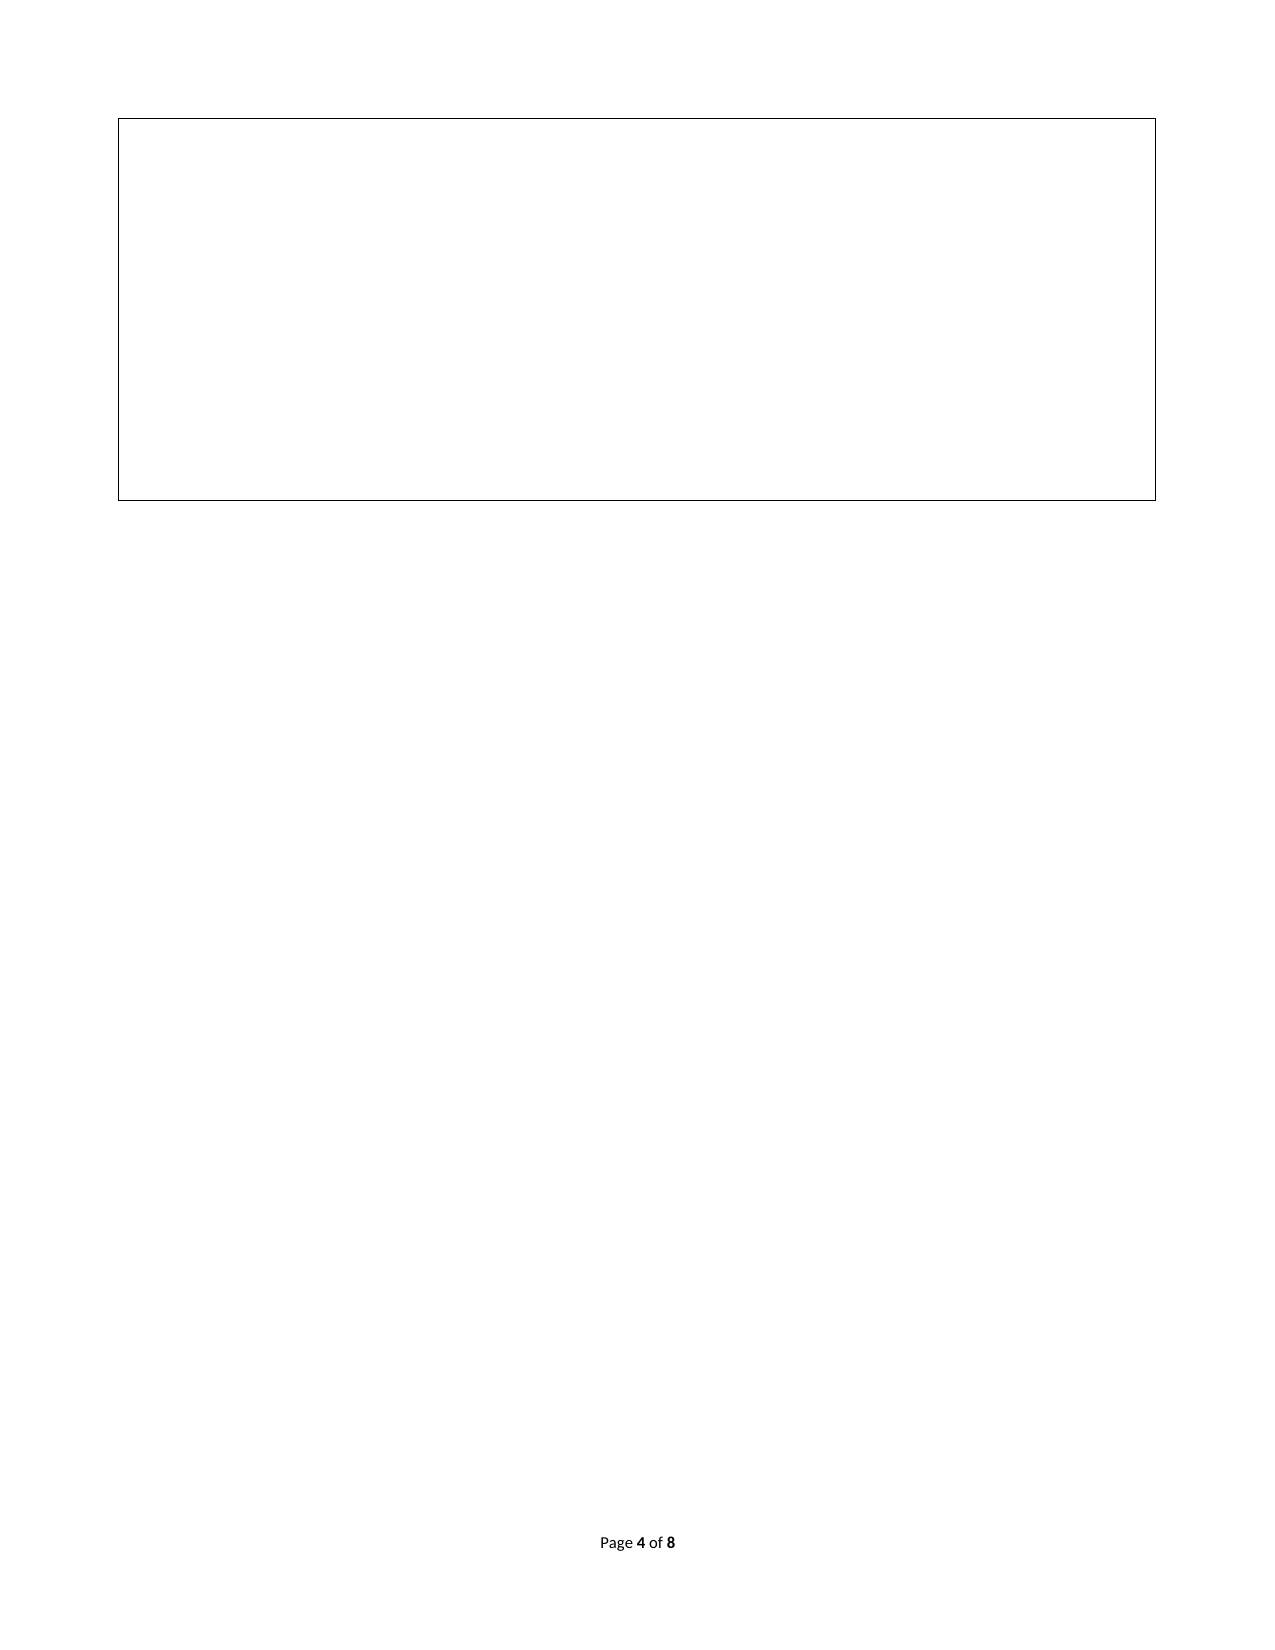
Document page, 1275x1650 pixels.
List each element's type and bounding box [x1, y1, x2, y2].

table_header [119, 119, 1155, 500]
